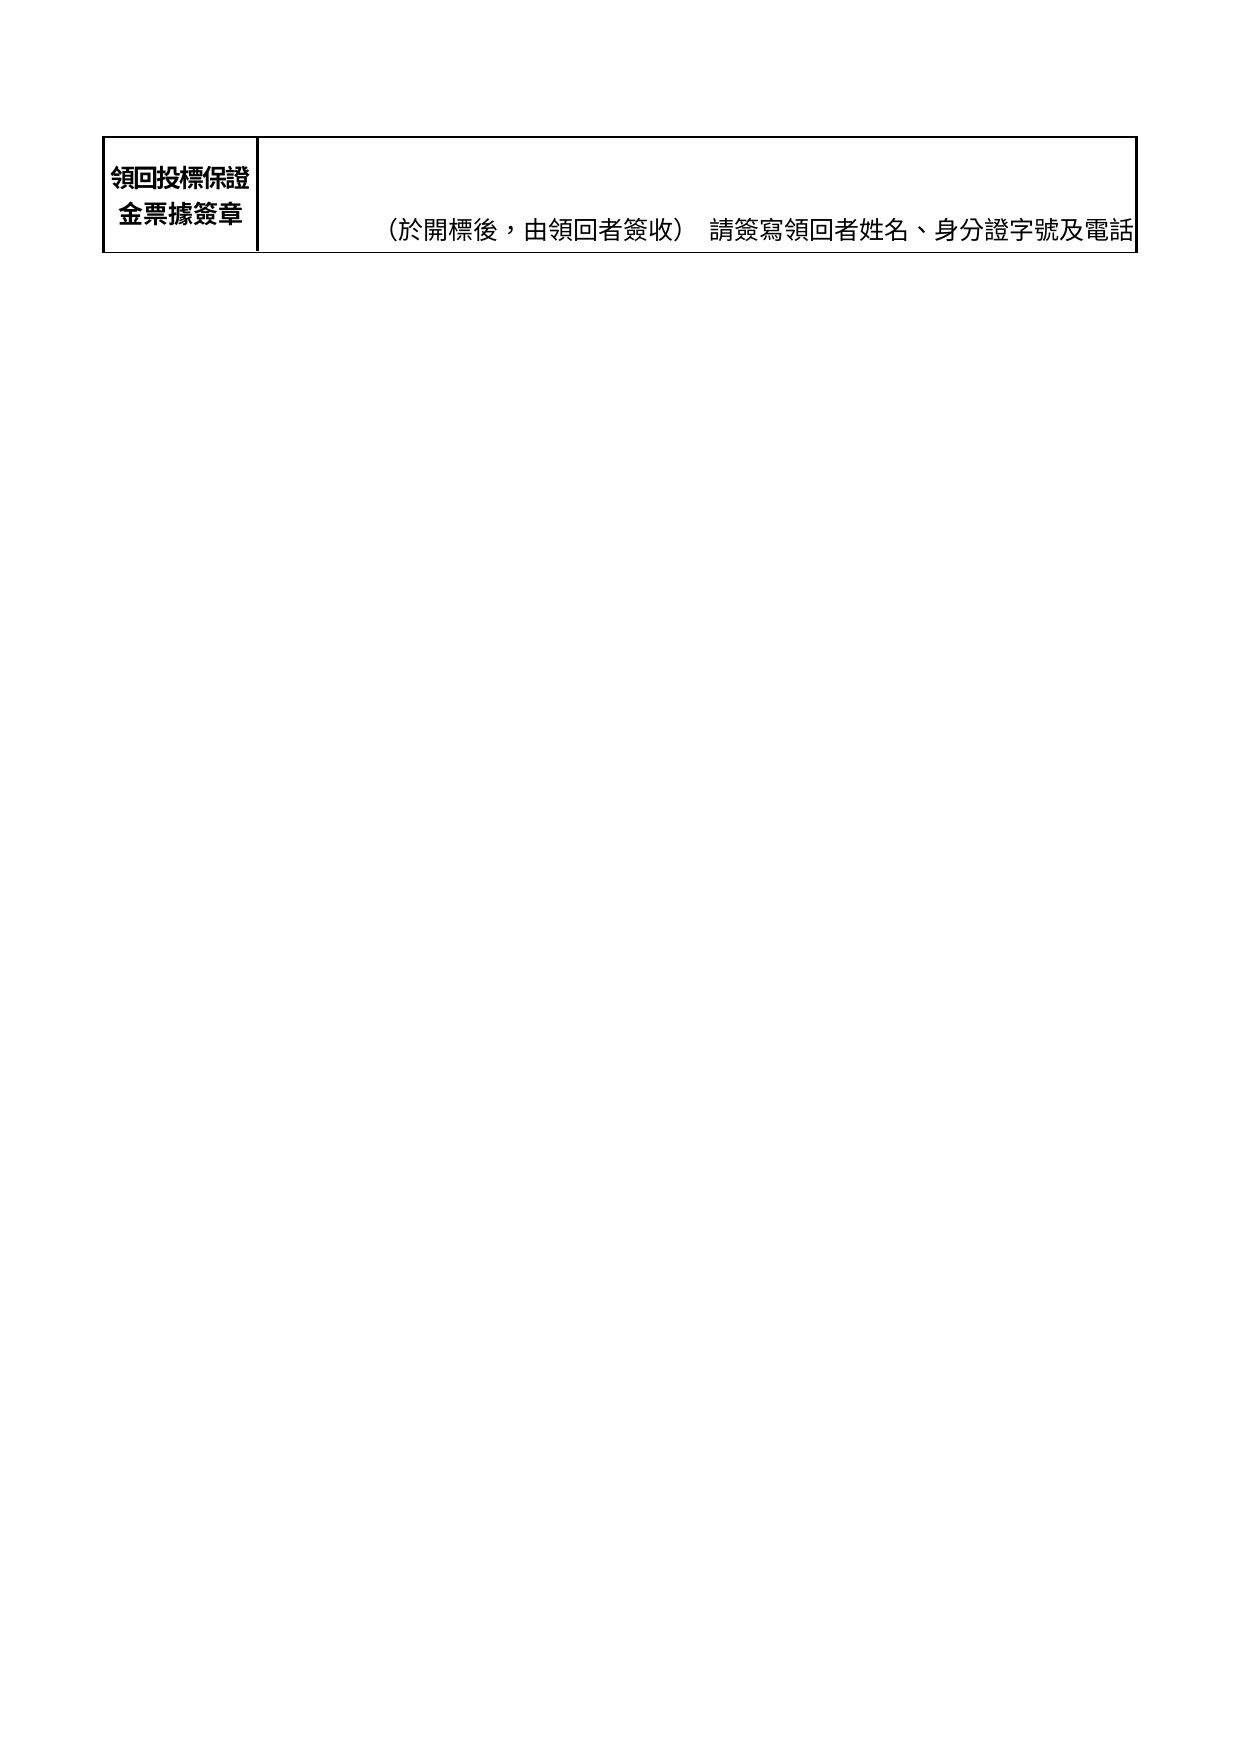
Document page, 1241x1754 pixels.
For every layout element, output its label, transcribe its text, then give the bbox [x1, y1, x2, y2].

table_cell （於開標後，由領回者簽收） 請簽寫領回者姓名、身分證字號及電話 [259, 138, 1135, 251]
table_cell 領回投標保證金票據簽章 [105, 138, 256, 251]
